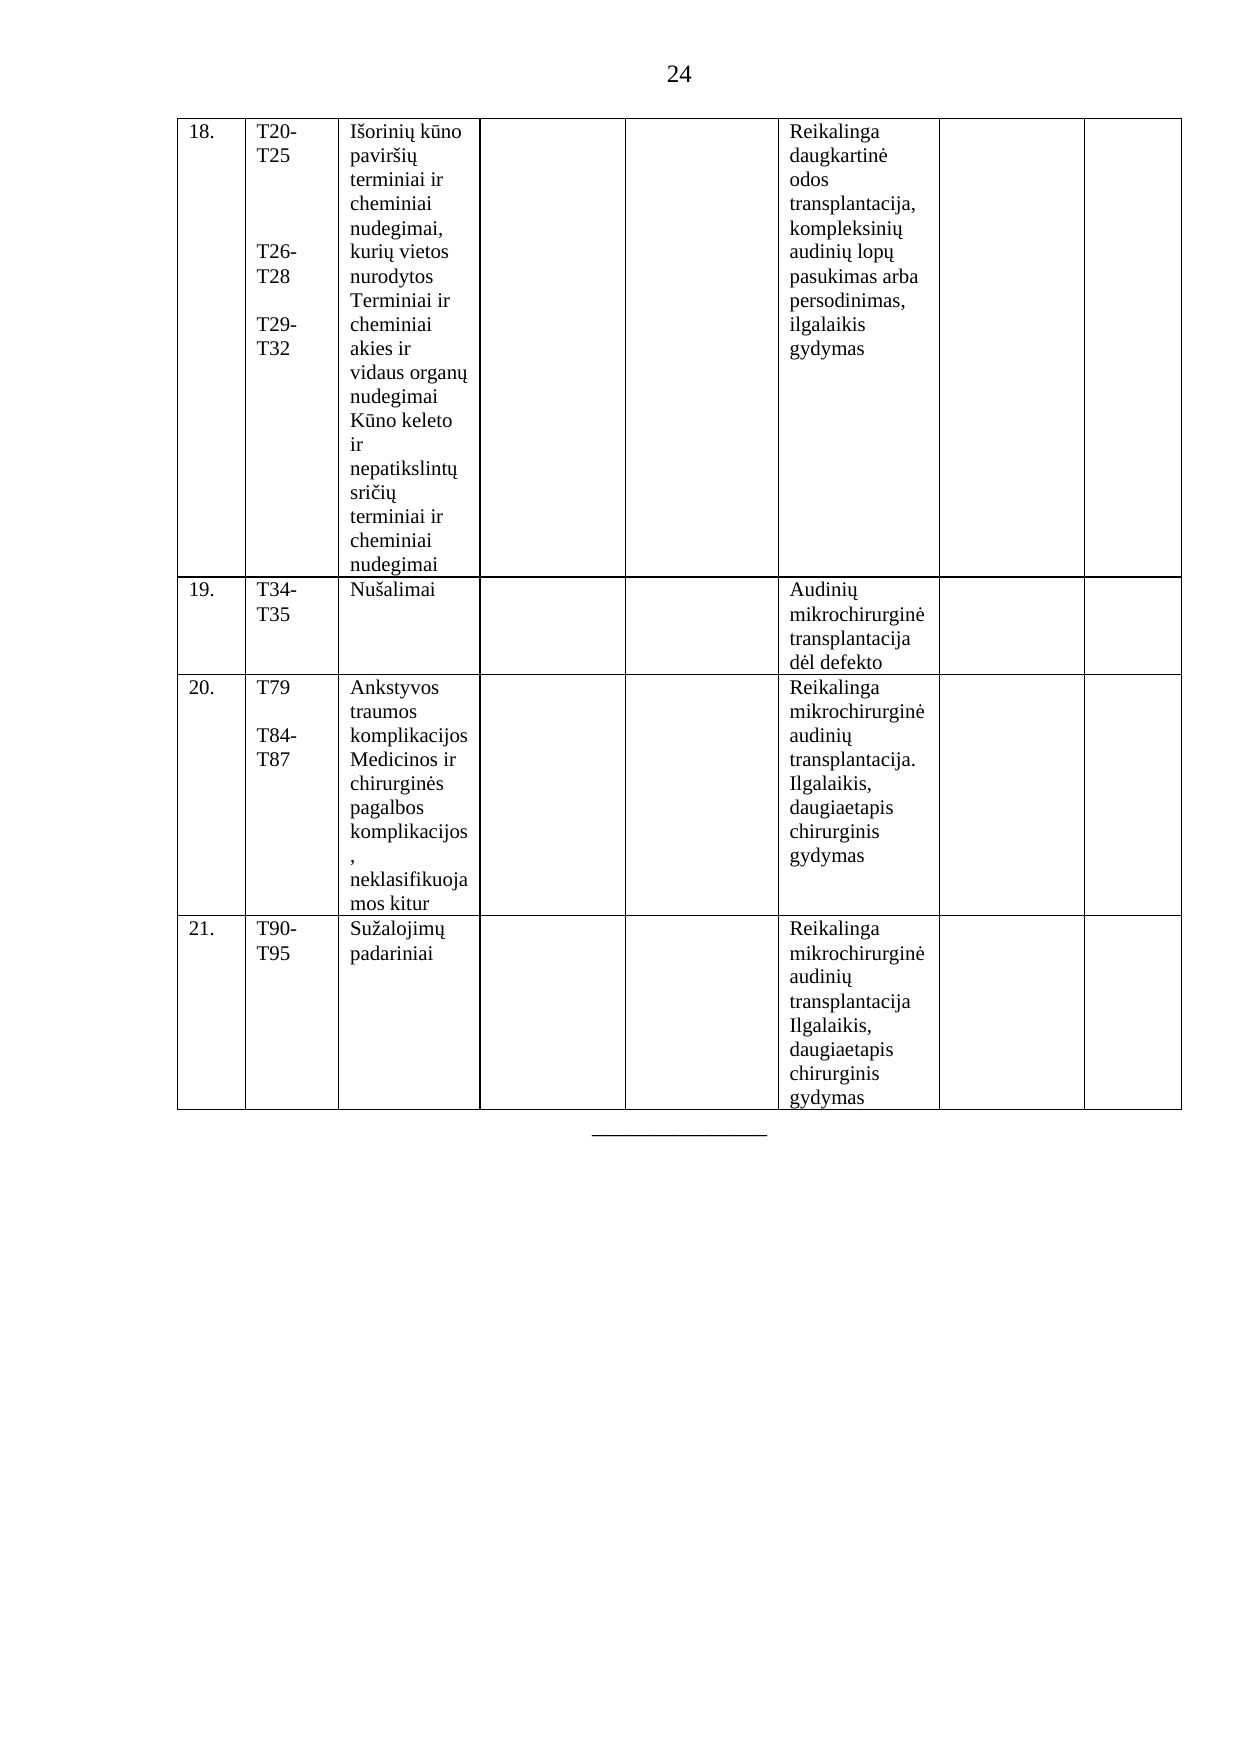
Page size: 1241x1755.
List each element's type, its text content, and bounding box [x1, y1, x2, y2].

table_cell [1085, 916, 1181, 1109]
table_cell [481, 119, 625, 576]
table_cell [940, 916, 1084, 1109]
table_cell [1085, 675, 1181, 915]
table_cell [1085, 119, 1181, 576]
table_cell Reikalinga mikrochirurginė audinių transplantacija Ilgalaikis, daugiaetapis chirurginis gydymas [779, 916, 939, 1109]
table_cell Ankstyvos traumos komplikacijos Medicinos ir chirurginės pagalbos komplikacijos, neklasifikuojamos kitur [339, 675, 479, 915]
table_cell [626, 578, 778, 674]
table_cell T34-T35 [246, 578, 338, 674]
table_cell Išorinių kūno paviršių terminiai ir cheminiai nudegimai, kurių vietos nurodytos Terminiai ir cheminiai akies ir vidaus organų nudegimai Kūno keleto ir nepatikslintų sričių terminiai ir cheminiai nudegimai [339, 119, 479, 576]
table_cell [940, 119, 1084, 576]
table_cell 18. [178, 119, 245, 576]
table_cell T79 T84-T87 [246, 675, 338, 915]
table_cell [626, 916, 778, 1109]
table_cell 19. [178, 578, 245, 674]
text ______________ [177, 1110, 1181, 1139]
table_cell 21. [178, 916, 245, 1109]
table_cell T20-T25 T26-T28 T29-T32 [246, 119, 338, 576]
table_cell Reikalinga mikrochirurginė audinių transplantacija. Ilgalaikis, daugiaetapis chirurginis gydymas [779, 675, 939, 915]
table_cell [940, 578, 1084, 674]
table_cell [481, 916, 625, 1109]
table_cell [481, 675, 625, 915]
table_cell Audinių mikrochirurginė transplantacija dėl defekto [779, 578, 939, 674]
table_cell [481, 578, 625, 674]
table_cell T90-T95 [246, 916, 338, 1109]
table_cell [1085, 578, 1181, 674]
table_cell [626, 675, 778, 915]
table_cell [940, 675, 1084, 915]
table_cell [626, 119, 778, 576]
table_cell 20. [178, 675, 245, 915]
table_cell Nušalimai [339, 578, 479, 674]
table_cell Sužalojimų padariniai [339, 916, 479, 1109]
table_cell Reikalinga daugkartinė odos transplantacija, kompleksinių audinių lopų pasukimas arba persodinimas, ilgalaikis gydymas [779, 119, 939, 576]
